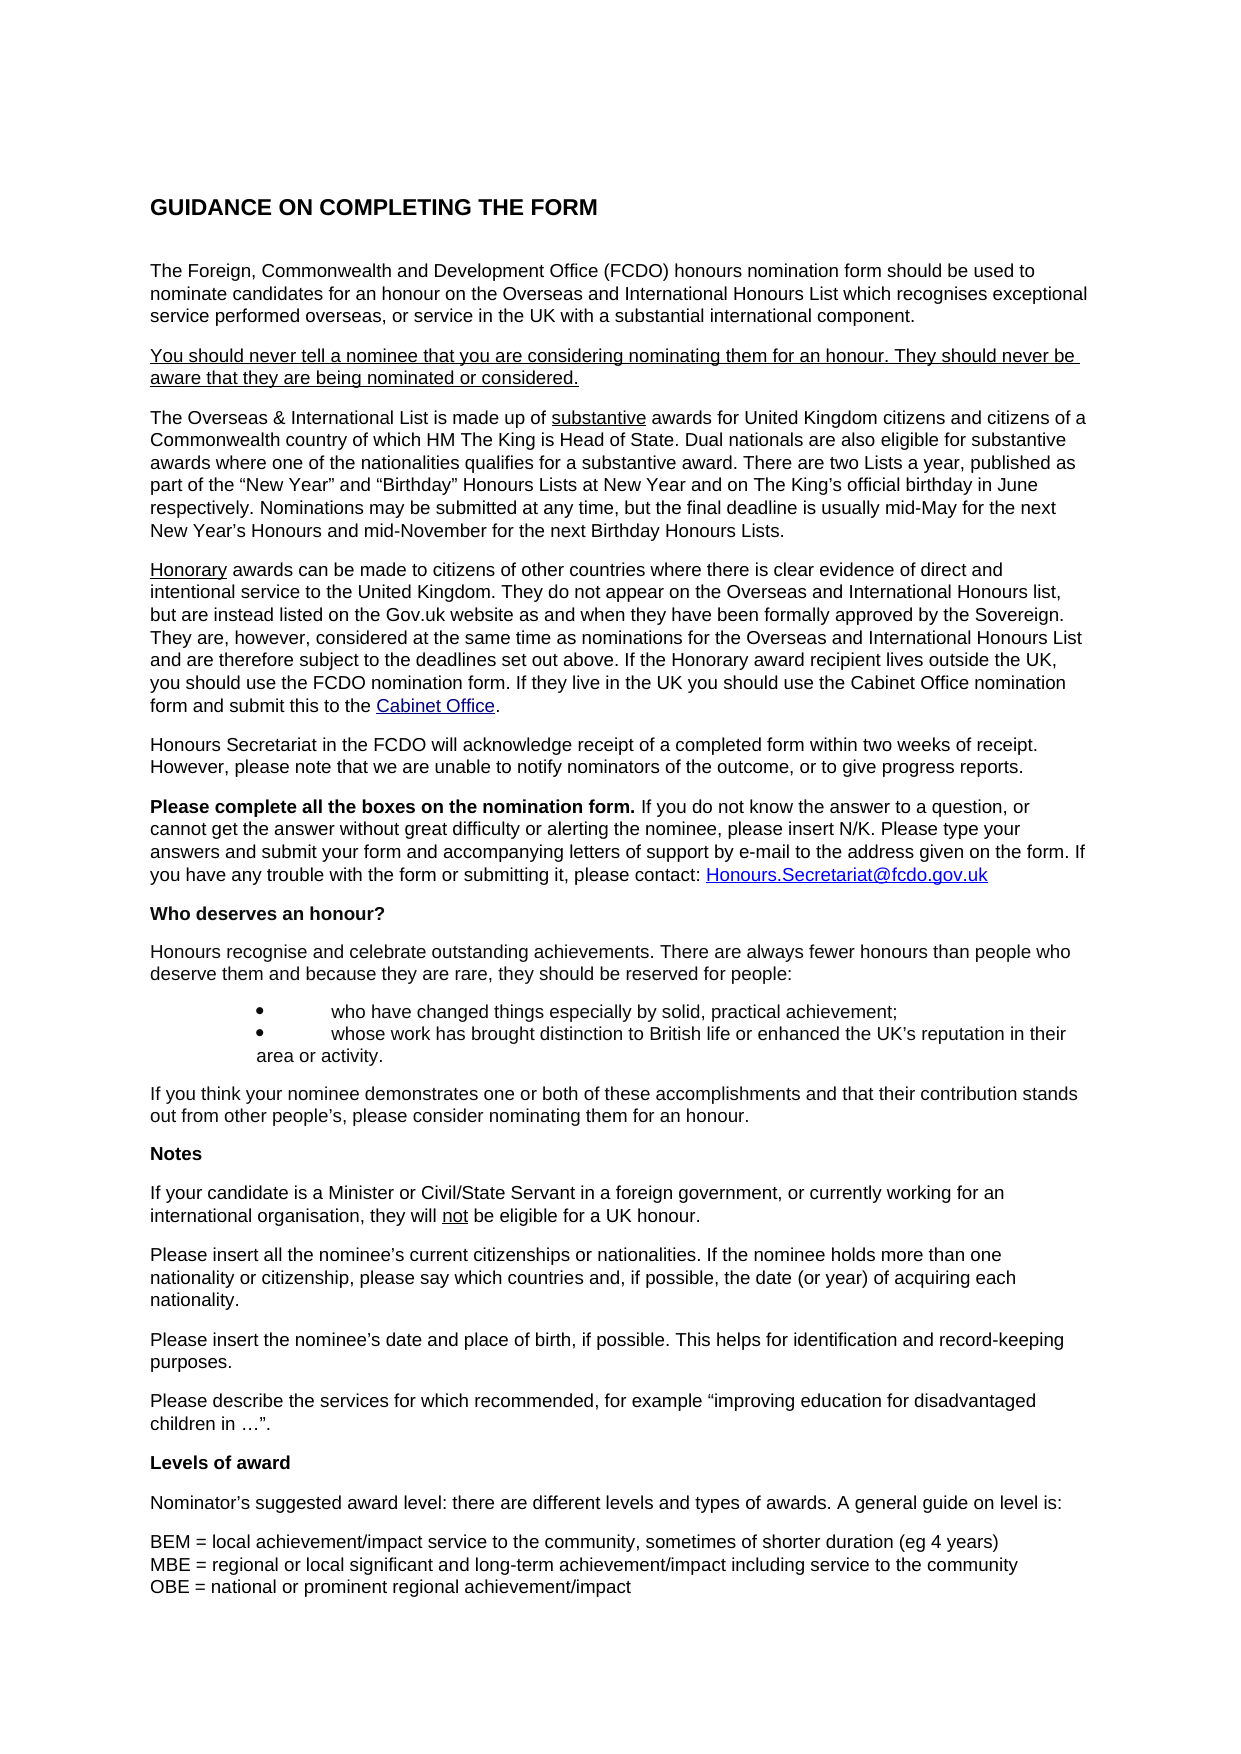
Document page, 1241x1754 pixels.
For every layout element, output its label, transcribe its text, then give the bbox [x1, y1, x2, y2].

text BEM = local achievement/impact service to the community, sometimes of shorter duration (eg 4 years) [150, 1531, 1090, 1552]
text Honorary awards can be made to citizens of other countries where there is clear evidence of direct and intentional service to the United Kingdom. They do not appear on the Overseas and International Honours list, but are instead listed on the Gov.uk website as and when they have been formally approved by the Sovereign. They are, however, considered at the same time as nominations for the Overseas and International Honours List and are therefore subject to the deadlines set out above. If the Honorary award recipient lives outside the UK, you should use the FCDO nomination form. If they live in the UK you should use the Cabinet Office nomination form and submit this to the Cabinet Office. [150, 559, 1090, 716]
text Please insert all the nominee’s current citizenships or nationalities. If the nominee holds more than one nationality or citizenship, please say which countries and, if possible, the date (or year) of acquiring each nationality. [150, 1244, 1090, 1311]
text The Overseas & International List is made up of substantive awards for United Kingdom citizens and citizens of a Commonwealth country of which HM The King is Head of State. Dual nationals are also eligible for substantive awards where one of the nationalities qualifies for a substantive award. There are two Lists a year, published as part of the “New Year” and “Birthday” Honours Lists at New Year and on The King’s official birthday in June respectively. Nominations may be submitted at any time, but the final deadline is usually mid-May for the next New Year’s Honours and mid-November for the next Birthday Honours Lists. [150, 406, 1090, 541]
text Notes [150, 1143, 1090, 1164]
text Please complete all the boxes on the nomination form. If you do not know the answer to a question, or cannot get the answer without great difficulty or alerting the nominee, please insert N/K. Please type your answers and submit your form and accompanying letters of support by e-mail to the address given on the form. If you have any trouble with the form or submitting it, please contact: Honours.Secretariat@fcdo.gov.uk [150, 796, 1090, 885]
text You should never tell a nominee that you are considering nominating them for an honour. They should never be aware that they are being nominated or considered. [150, 344, 1090, 389]
text Please insert the nominee’s date and place of birth, if possible. This helps for identification and record-keeping purposes. [150, 1328, 1090, 1373]
text Please describe the services for which recommended, for example “improving education for disadvantaged children in …”. [150, 1390, 1090, 1434]
subtitle Honours recognise and celebrate outstanding achievements. There are always fewer honours than people who deserve them and because they are rare, they should be reserved for people: [150, 941, 1090, 984]
text Levels of award [150, 1452, 1090, 1474]
text GUIDANCE ON COMPLETING THE FORM [150, 194, 1090, 221]
text OBE = national or prominent regional achievement/impact [150, 1576, 1090, 1597]
text MBE = regional or local significant and long-term achievement/impact including service to the community [150, 1553, 1090, 1575]
text If your candidate is a Minister or Civil/State Servant in a foreign government, or currently working for an international organisation, they will not be eligible for a UK honour. [150, 1182, 1090, 1226]
list whose work has brought distinction to British life or enhanced the UK’s reputation in their area or activity. [256, 1023, 1090, 1066]
text The Foreign, Commonwealth and Development Office (FCDO) honours nomination form should be used to nominate candidates for an honour on the Overseas and International Honours List which recognises exceptional service performed overseas, or service in the UK with a substantial international component. [150, 260, 1090, 327]
text Honours Secretariat in the FCDO will acknowledge receipt of a completed form within two weeks of receipt. However, please note that we are unable to notify nominators of the outcome, or to give progress reports. [150, 734, 1090, 778]
text If you think your nominee demonstrates one or both of these accomplishments and that their contribution stands out from other people’s, please consider nominating them for an honour. [150, 1083, 1090, 1126]
list who have changed things especially by solid, practical achievement; [256, 1001, 1090, 1023]
text Nominator’s suggested award level: there are different levels and types of awards. A general guide on level is: [150, 1491, 1090, 1513]
subtitle Who deserves an honour? [150, 903, 1090, 924]
